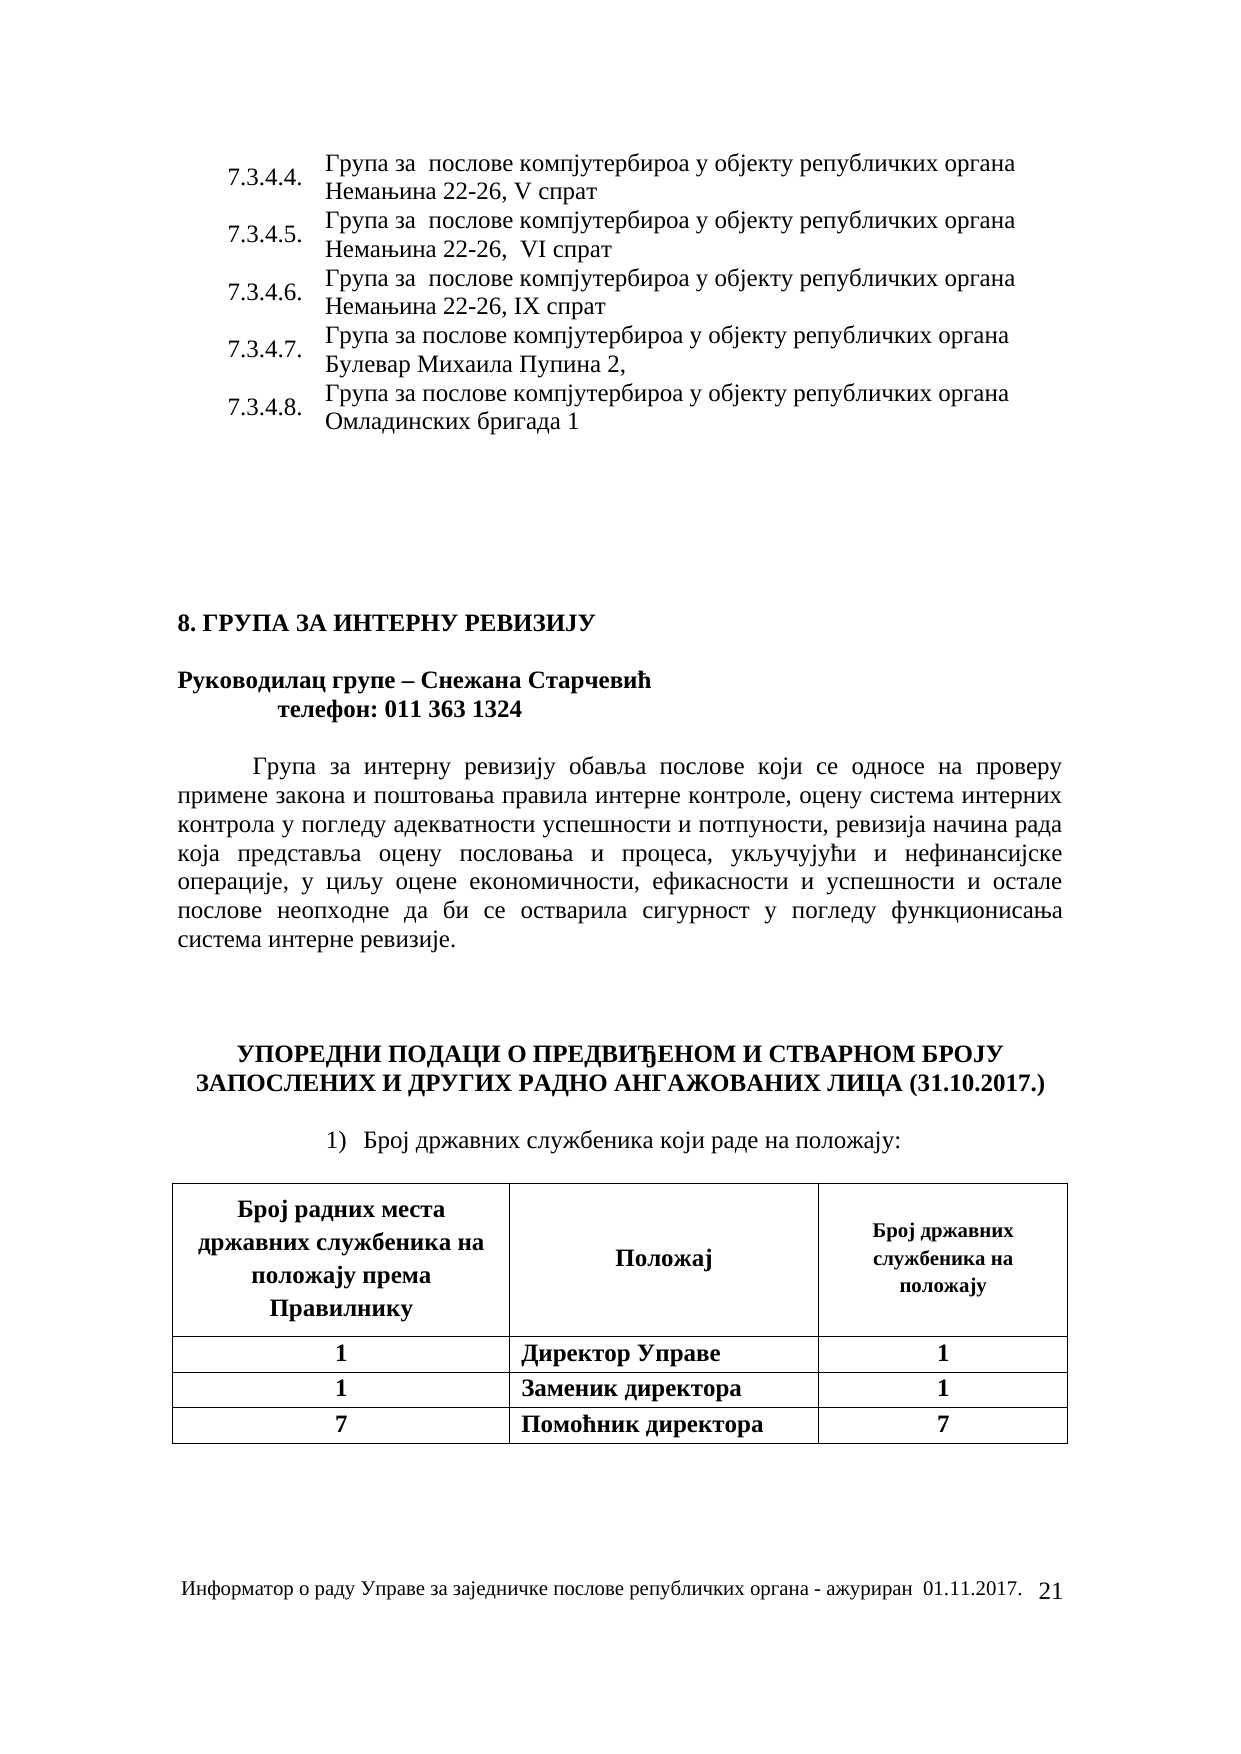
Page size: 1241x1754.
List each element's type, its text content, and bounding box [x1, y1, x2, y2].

table_cell 1 [173, 1373, 509, 1407]
text Група за интерну ревизију обавља послове који се односе на проверу примене закона и поштовања правила интерне контроле, оцену система интерних контрола у погледу адекватности успешности и потпуности, ревизија начина рада која представља оцену пословања и процеса, укључујући и нефинансијске операције, у циљу оцене економичности, ефикасности и успешности и остале послове неопходне да би се остварила сигурност у погледу функционисања система интерне ревизије. [177, 751, 1063, 953]
text Руководилац групе – Снежана Старчевић [177, 665, 1063, 694]
table_cell 1 [819, 1337, 1067, 1372]
table_header Положај [510, 1184, 818, 1336]
table_cell Група за послове компјутербироа у објекту републичких органа Булевар Михаила Пупина 2, [314, 320, 1076, 378]
table_cell 1 [819, 1373, 1067, 1407]
table_cell 7.3.4.7. [214, 320, 313, 378]
text телефон: 011 363 1324 [177, 694, 1063, 723]
table_cell Група за послове компјутербироа у објекту републичких органа Немањина 22-26, IX спрат [314, 263, 1076, 320]
table_header Број државних службеника на положају [819, 1184, 1067, 1336]
table_cell Директор Управе [510, 1337, 818, 1372]
table_cell Група за послове компјутербироа у објекту републичких органа Немањина 22-26, V спрат [314, 148, 1076, 205]
table_cell 7 [173, 1408, 509, 1442]
table_cell 7 [819, 1408, 1067, 1442]
table_header Број радних места државних службеника на положају према Правилнику [173, 1184, 509, 1336]
table_cell Група за послове компјутербироа у објекту републичких органа Немањина 22-26, VI спрат [314, 205, 1076, 263]
table_cell 7.3.4.5. [214, 205, 313, 263]
table_cell 7.3.4.6. [214, 263, 313, 320]
table_cell Заменик директора [510, 1373, 818, 1407]
table_cell 7.3.4.4. [214, 148, 313, 205]
table_cell 7.3.4.8. [214, 378, 313, 435]
table_cell Помоћник директора [510, 1408, 818, 1442]
table_cell Група за послове компјутербироа у објекту републичких органа Омладинских бригада 1 [314, 378, 1076, 435]
list Број државних службеника који раде на положају: [326, 1125, 1063, 1154]
table_cell 1 [173, 1337, 509, 1372]
text 8. ГРУПА ЗА ИНТЕРНУ РЕВИЗИЈУ [177, 608, 1063, 636]
text УПОРЕДНИ ПОДАЦИ О ПРЕДВИЂЕНОМ И СТВАРНОМ БРОЈУ ЗАПОСЛЕНИХ И ДРУГИХ РАДНО АНГАЖОВАНИХ ЛИЦА (31.10.2017.) [177, 1039, 1063, 1096]
